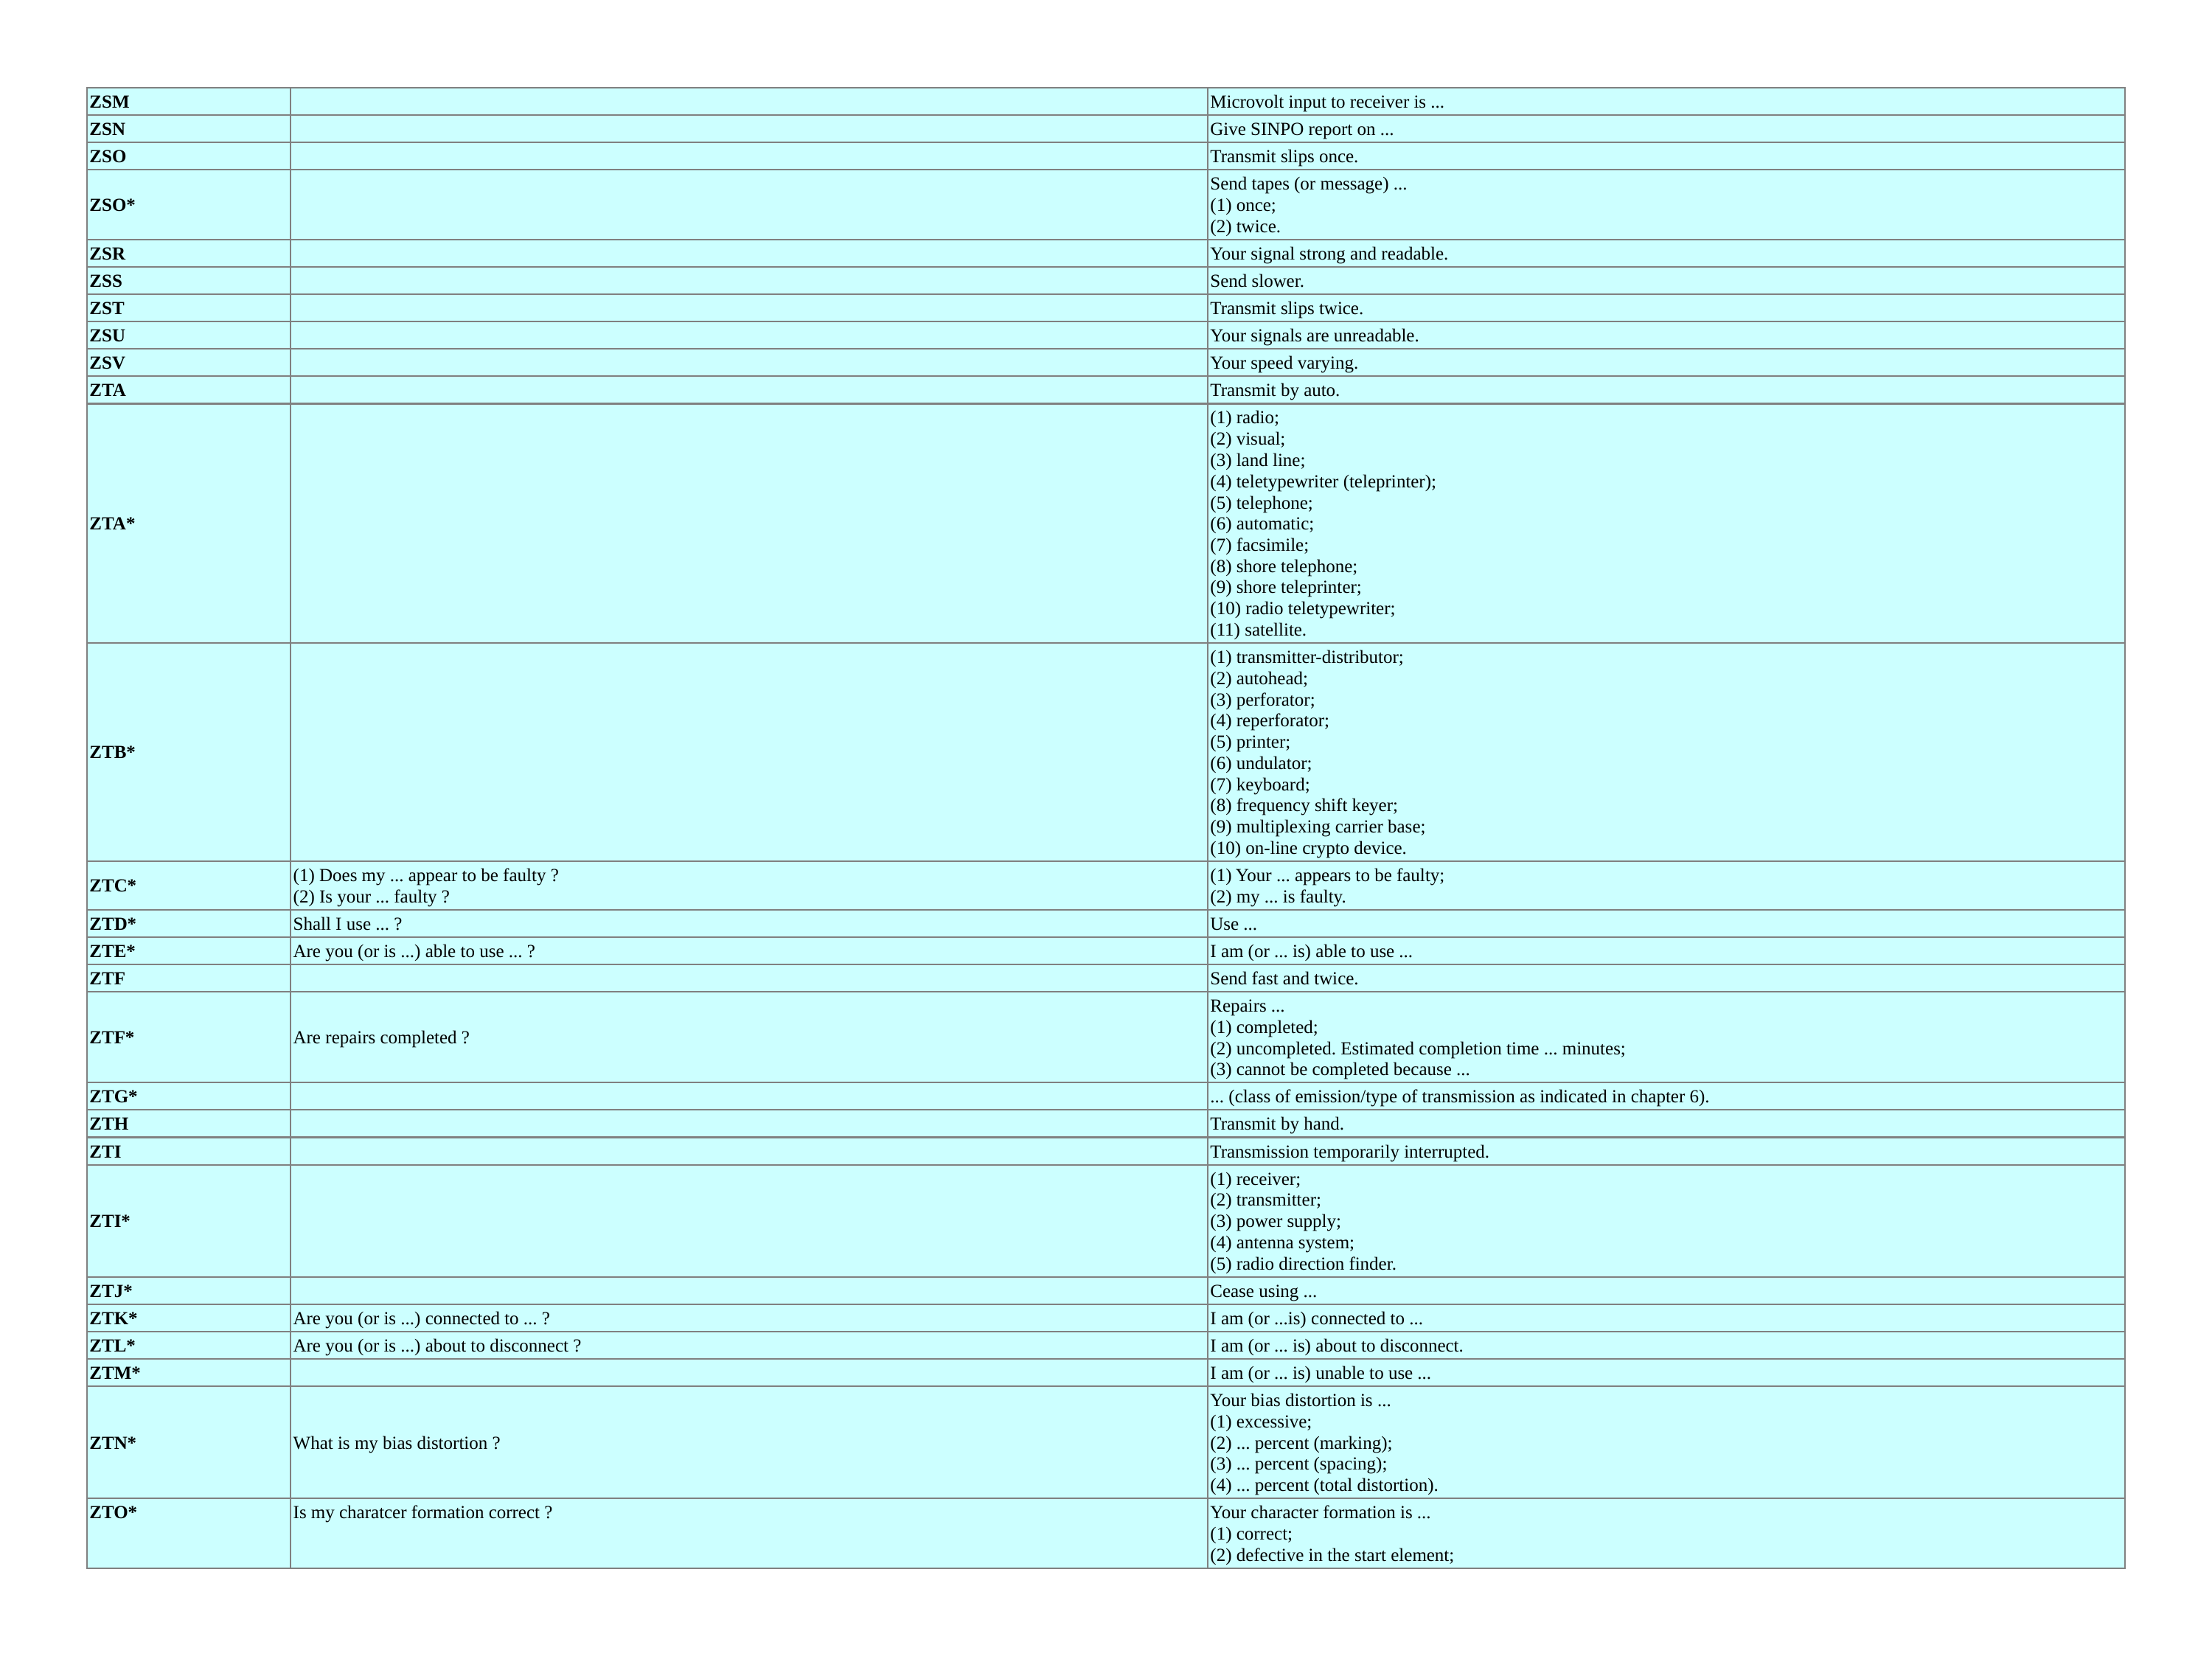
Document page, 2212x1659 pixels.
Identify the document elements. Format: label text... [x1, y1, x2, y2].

table_cell Send tapes (or message) ... (1) once; (2) twice. [1208, 170, 2124, 239]
table_cell [291, 377, 1207, 403]
table_cell ZTL* [88, 1332, 290, 1358]
table_cell Your character formation is ... (1) correct; (2) defective in the start element; [1208, 1499, 2124, 1568]
table_cell Your speed varying. [1208, 349, 2124, 375]
table_cell I am (or ... is) unable to use ... [1208, 1360, 2124, 1385]
table_cell [291, 965, 1207, 991]
table_cell ZSS [88, 268, 290, 293]
table_cell Are you (or is ...) able to use ... ? [291, 938, 1207, 964]
table_cell ZST [88, 295, 290, 321]
table_cell ZSO [88, 143, 290, 169]
table_cell [291, 1110, 1207, 1136]
table_cell [291, 1083, 1207, 1109]
table_cell [291, 1138, 1207, 1164]
table_cell ZTI [88, 1138, 290, 1164]
table_cell ZTH [88, 1110, 290, 1136]
table_cell [291, 240, 1207, 266]
table_cell What is my bias distortion ? [291, 1387, 1207, 1498]
table_cell [291, 88, 1207, 114]
table_cell ZTA* [88, 405, 290, 642]
table_cell ZSU [88, 322, 290, 348]
table_cell [291, 349, 1207, 375]
table_cell Your bias distortion is ... (1) excessive; (2) ... percent (marking); (3) ... percent (spacing); (4) ... percent (total distortion). [1208, 1387, 2124, 1498]
table_cell [291, 116, 1207, 142]
table_cell ZTA [88, 377, 290, 403]
table_cell I am (or ... is) about to disconnect. [1208, 1332, 2124, 1358]
table_cell Shall I use ... ? [291, 911, 1207, 936]
table_cell Microvolt input to receiver is ... [1208, 88, 2124, 114]
table_cell ZTF [88, 965, 290, 991]
table_cell [291, 268, 1207, 293]
table_cell [291, 405, 1207, 642]
table_cell I am (or ... is) able to use ... [1208, 938, 2124, 964]
table_cell Your signals are unreadable. [1208, 322, 2124, 348]
table_cell Transmit slips twice. [1208, 295, 2124, 321]
table_cell ZTB* [88, 644, 290, 860]
table_cell Repairs ... (1) completed; (2) uncompleted. Estimated completion time ... minutes; (3) cannot be completed because ... [1208, 992, 2124, 1082]
table_cell Transmit by auto. [1208, 377, 2124, 403]
table_cell Send slower. [1208, 268, 2124, 293]
table_cell Transmission temporarily interrupted. [1208, 1138, 2124, 1164]
table_cell Transmit by hand. [1208, 1110, 2124, 1136]
table_cell ZTD* [88, 911, 290, 936]
table_cell ZTN* [88, 1387, 290, 1498]
table_cell [291, 1278, 1207, 1304]
table_cell Are you (or is ...) about to disconnect ? [291, 1332, 1207, 1358]
table_cell Is my charatcer formation correct ? [291, 1499, 1207, 1568]
table_cell ZTK* [88, 1305, 290, 1331]
table_cell Send fast and twice. [1208, 965, 2124, 991]
table_cell ZTO* [88, 1499, 290, 1568]
table_cell [291, 1360, 1207, 1385]
table_cell ZTM* [88, 1360, 290, 1385]
table_cell ... (class of emission/type of transmission as indicated in chapter 6). [1208, 1083, 2124, 1109]
table_cell [291, 1166, 1207, 1276]
table_cell [291, 322, 1207, 348]
table_cell Are you (or is ...) connected to ... ? [291, 1305, 1207, 1331]
table_cell (1) receiver; (2) transmitter; (3) power supply; (4) antenna system; (5) radio direction finder. [1208, 1166, 2124, 1276]
table_cell ZSR [88, 240, 290, 266]
table_cell ZTI* [88, 1166, 290, 1276]
table_cell [291, 170, 1207, 239]
table_cell [291, 143, 1207, 169]
table_cell ZSV [88, 349, 290, 375]
table_cell ZTJ* [88, 1278, 290, 1304]
table_cell [291, 644, 1207, 860]
table_cell Transmit slips once. [1208, 143, 2124, 169]
table_cell Are repairs completed ? [291, 992, 1207, 1082]
table_cell Use ... [1208, 911, 2124, 936]
table_cell ZTE* [88, 938, 290, 964]
table_cell Give SINPO report on ... [1208, 116, 2124, 142]
table_cell [291, 295, 1207, 321]
table_cell Cease using ... [1208, 1278, 2124, 1304]
table_cell ZTC* [88, 862, 290, 909]
table_cell ZSO* [88, 170, 290, 239]
table_cell ZSN [88, 116, 290, 142]
table_cell ZTF* [88, 992, 290, 1082]
table_cell I am (or ...is) connected to ... [1208, 1305, 2124, 1331]
table_cell (1) radio; (2) visual; (3) land line; (4) teletypewriter (teleprinter); (5) telephone; (6) automatic; (7) facsimile; (8) shore telephone; (9) shore teleprinter; (10) radio teletypewriter; (11) satellite. [1208, 405, 2124, 642]
table_cell ZTG* [88, 1083, 290, 1109]
table_cell ZSM [88, 88, 290, 114]
table_cell (1) Your ... appears to be faulty; (2) my ... is faulty. [1208, 862, 2124, 909]
table_cell (1) transmitter-distributor; (2) autohead; (3) perforator; (4) reperforator; (5) printer; (6) undulator; (7) keyboard; (8) frequency shift keyer; (9) multiplexing carrier base; (10) on-line crypto device. [1208, 644, 2124, 860]
table_cell Your signal strong and readable. [1208, 240, 2124, 266]
table_cell (1) Does my ... appear to be faulty ? (2) Is your ... faulty ? [291, 862, 1207, 909]
